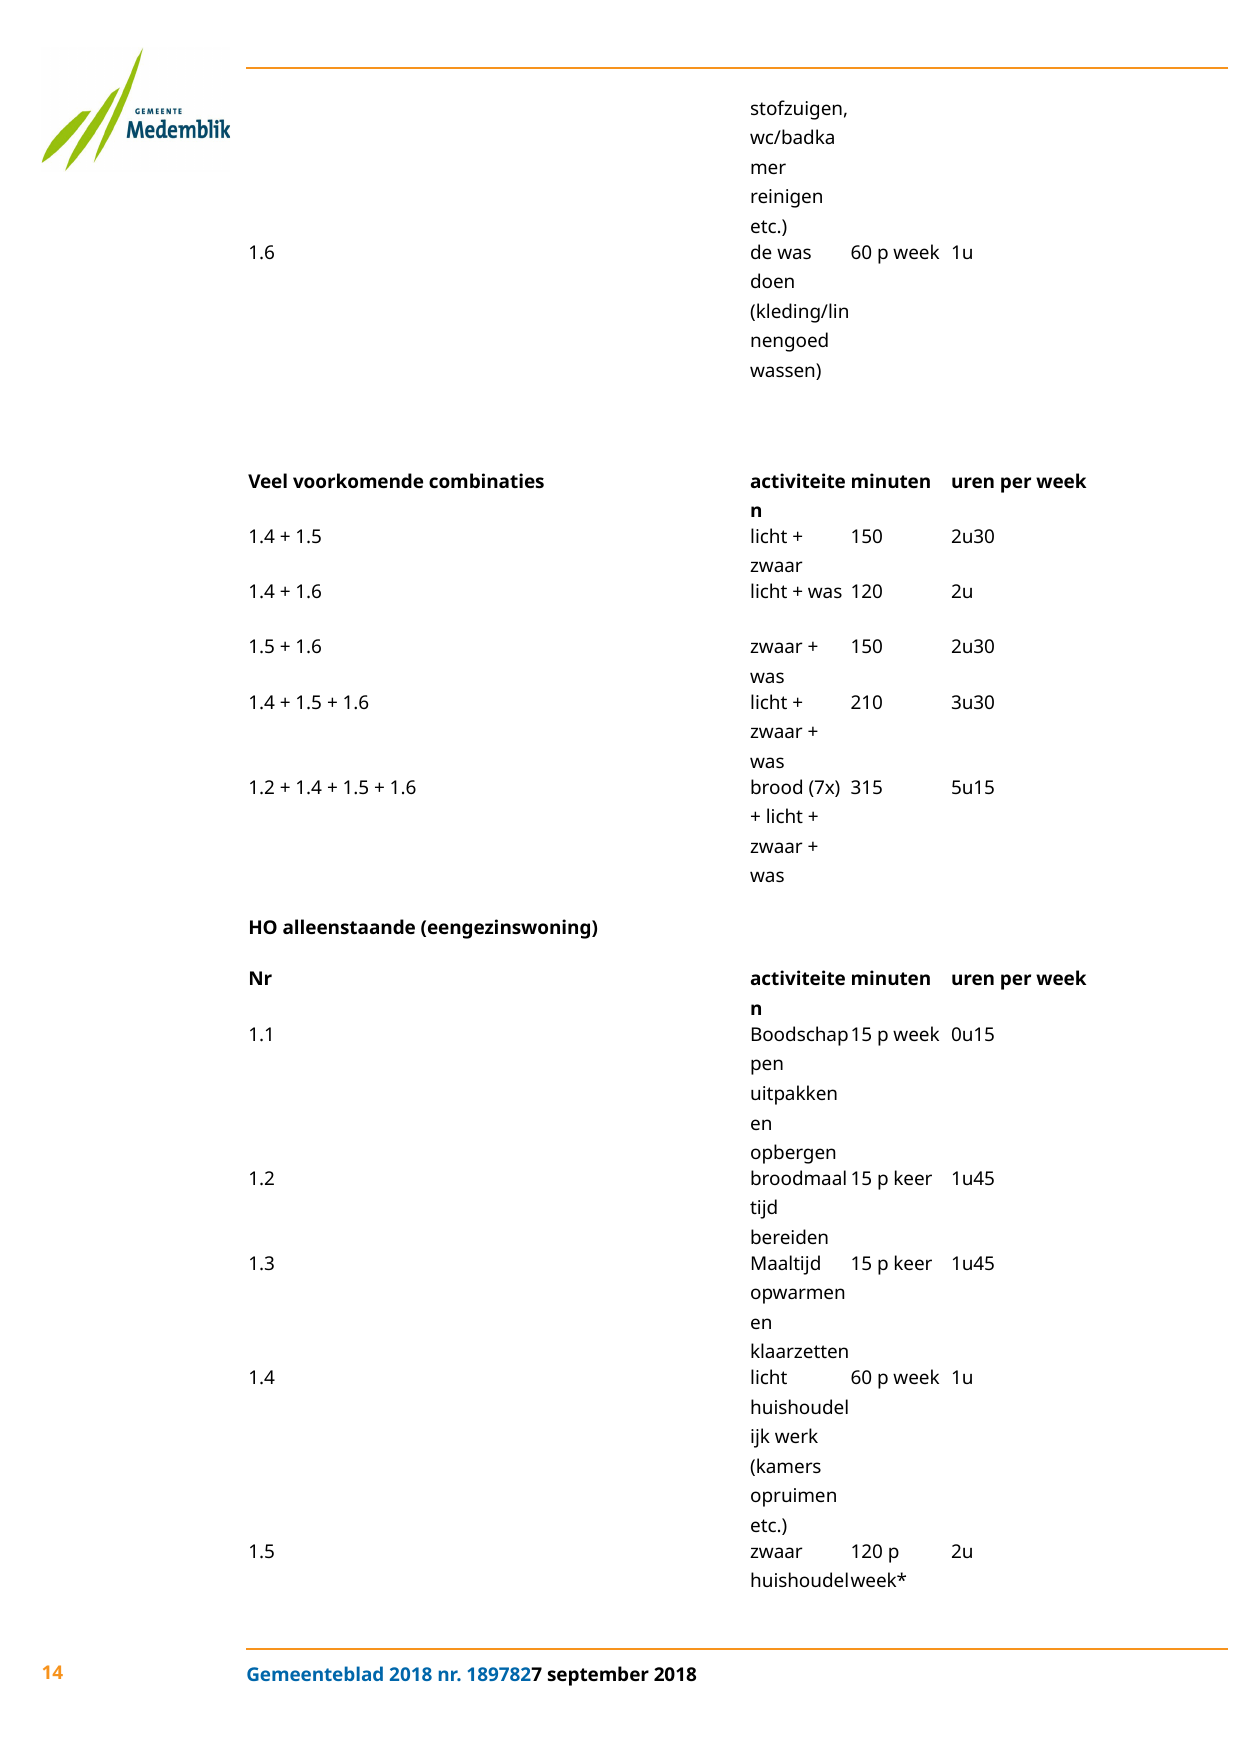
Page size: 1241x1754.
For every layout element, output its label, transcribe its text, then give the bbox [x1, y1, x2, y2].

picture [41, 47, 231, 172]
table_cell [951, 383, 1152, 468]
table_cell 150 [850, 634, 951, 689]
table_cell 120 [850, 579, 951, 634]
table_cell 3u30 [951, 689, 1152, 774]
table_cell 15 p week [850, 1021, 951, 1165]
table_cell stofzuigen, wc/badkamer reinigen etc.) [750, 95, 850, 239]
table_cell minuten [850, 966, 951, 1021]
table_cell activiteiten [750, 468, 850, 523]
table_cell 1.1 [248, 1021, 750, 1165]
table_cell licht + zwaar + was [750, 689, 850, 774]
table_cell 1.2 [248, 1165, 750, 1250]
table_cell 210 [850, 689, 951, 774]
table_cell 1u [951, 1364, 1152, 1538]
table_cell 1u45 [951, 1165, 1152, 1250]
table_cell [850, 95, 951, 239]
table_cell 2u30 [951, 634, 1152, 689]
table_cell HO alleenstaande (eengezinswoning) [248, 914, 1152, 940]
table_cell 60 p week [850, 1364, 951, 1538]
table_cell 0u15 [951, 1021, 1152, 1165]
table_cell 1.4 + 1.5 + 1.6 [248, 689, 750, 774]
table_cell 1.5 + 1.6 [248, 634, 750, 689]
table_cell Veel voorkomende combinaties [248, 468, 750, 523]
table_cell 1u [951, 239, 1152, 383]
table_cell 150 [850, 523, 951, 578]
table_cell 1u45 [951, 1250, 1152, 1364]
table_cell uren per week [951, 468, 1152, 523]
table_cell uren per week [951, 966, 1152, 1021]
table_cell licht huishoudelijk werk (kamers opruimen etc.) [750, 1364, 850, 1538]
table_cell activiteiten [750, 966, 850, 1021]
table_cell zwaar + was [750, 634, 850, 689]
table_cell 5u15 [951, 774, 1152, 888]
table_cell [951, 95, 1152, 239]
table_cell [248, 889, 1152, 914]
table_cell licht + was [750, 579, 850, 634]
table_cell minuten [850, 468, 951, 523]
table_cell de was doen (kleding/linnengoed wassen) [750, 239, 850, 383]
table_cell 2u30 [951, 523, 1152, 578]
table_cell licht + zwaar [750, 523, 850, 578]
table_cell 15 p keer [850, 1250, 951, 1364]
table_cell broodmaaltijd bereiden [750, 1165, 850, 1250]
table_cell 120 p week* [850, 1538, 951, 1593]
table_cell [248, 95, 750, 239]
table_cell 60 p week [850, 239, 951, 383]
table_cell 1.5 [248, 1538, 750, 1593]
table_cell 2u [951, 1538, 1152, 1593]
table_cell 1.2 + 1.4 + 1.5 + 1.6 [248, 774, 750, 888]
table_cell Boodschappen uitpakken en opbergen [750, 1021, 850, 1165]
table_cell Nr [248, 966, 750, 1021]
table_cell Maaltijd opwarmen en klaarzetten [750, 1250, 850, 1364]
table_cell [951, 940, 1152, 966]
table_cell 315 [850, 774, 951, 888]
table_cell 1.6 [248, 239, 750, 383]
table_cell 15 p keer [850, 1165, 951, 1250]
table_cell zwaar huishoudel [750, 1538, 850, 1593]
table_cell 1.4 [248, 1364, 750, 1538]
table_cell brood (7x) + licht + zwaar + was [750, 774, 850, 888]
table_cell 1.4 + 1.5 [248, 523, 750, 578]
table_cell [248, 940, 951, 966]
table_cell 2u [951, 579, 1152, 634]
table_cell 1.3 [248, 1250, 750, 1364]
table_cell [248, 383, 951, 468]
table_cell 1.4 + 1.6 [248, 579, 750, 634]
